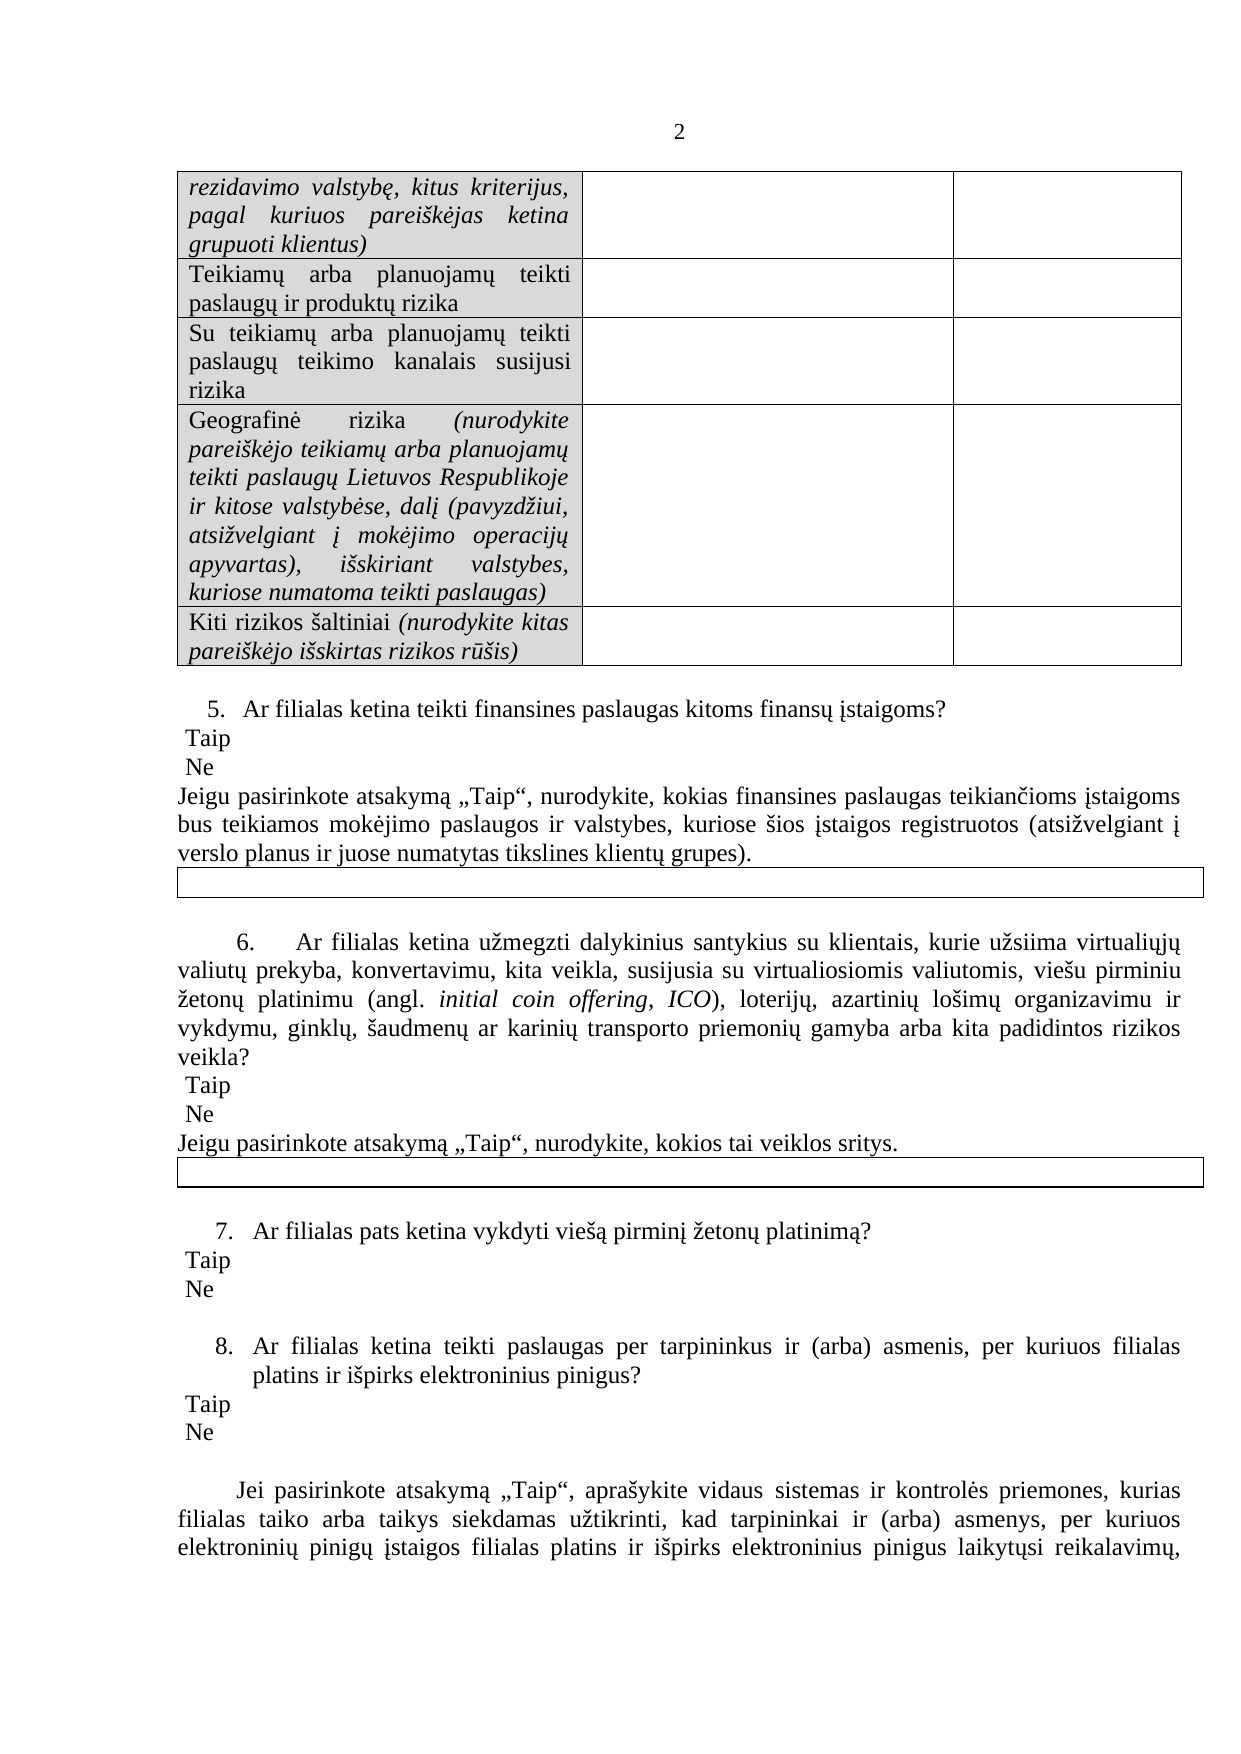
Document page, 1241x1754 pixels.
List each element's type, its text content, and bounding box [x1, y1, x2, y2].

table_cell [583, 318, 953, 404]
text Taip [177, 723, 1181, 752]
text Taip [177, 1070, 1181, 1099]
text Jei pasirinkote atsakymą „Taip“, aprašykite vidaus sistemas ir kontrolės priemones, kurias filialas taiko arba taikys siekdamas užtikrinti, kad tarpininkai ir (arba) asmenys, per kuriuos elektroninių pinigų įstaigos filialas platins ir išpirks elektroninius pinigus laikytųsi reikalavimų, [177, 1475, 1181, 1561]
table_cell rezidavimo valstybę, kitus kriterijus, pagal kuriuos pareiškėjas ketina grupuoti klientus) [178, 172, 582, 258]
text Taip [177, 1245, 1181, 1274]
text Ne [177, 1274, 1181, 1302]
table_cell [954, 405, 1181, 606]
text 7. Ar filialas pats ketina vykdyti viešą pirminį žetonų platinimą? [215, 1216, 1181, 1245]
table_header [178, 1158, 1203, 1186]
text Taip [177, 1389, 1181, 1417]
text Jeigu pasirinkote atsakymą „Taip“, nurodykite, kokios tai veiklos sritys. [177, 1128, 1181, 1157]
table_cell [583, 259, 953, 317]
table_cell [954, 318, 1181, 404]
table_cell [954, 259, 1181, 317]
table_cell [954, 172, 1181, 258]
text 8. Ar filialas ketina teikti paslaugas per tarpininkus ir (arba) asmenis, per kuriuos filialas platins ir išpirks elektroninius pinigus? [215, 1331, 1181, 1389]
text Ne [177, 1099, 1181, 1128]
text Ne [177, 1417, 1181, 1446]
table_cell [954, 607, 1181, 665]
text Ne [177, 752, 1181, 781]
text 5. Ar filialas ketina teikti finansines paslaugas kitoms finansų įstaigoms? [177, 694, 1181, 723]
table_cell Kiti rizikos šaltiniai (nurodykite kitas pareiškėjo išskirtas rizikos rūšis) [178, 607, 582, 665]
text 6. Ar filialas ketina užmegzti dalykinius santykius su klientais, kurie užsiima virtualiųjų valiutų prekyba, konvertavimu, kita veikla, susijusia su virtualiosiomis valiutomis, viešu pirminiu žetonų platinimu (angl. initial coin offering, ICO), loterijų, azartinių lošimų organizavimu ir vykdymu, ginklų, šaudmenų ar karinių transporto priemonių gamyba arba kita padidintos rizikos veikla? [177, 927, 1181, 1070]
table_cell Geografinė rizika (nurodykite pareiškėjo teikiamų arba planuojamų teikti paslaugų Lietuvos Respublikoje ir kitose valstybėse, dalį (pavyzdžiui, atsižvelgiant į mokėjimo operacijų apyvartas), išskiriant valstybes, kuriose numatoma teikti paslaugas) [178, 405, 582, 606]
table_cell [583, 172, 953, 258]
table_cell Su teikiamų arba planuojamų teikti paslaugų teikimo kanalais susijusi rizika [178, 318, 582, 404]
table_cell Teikiamų arba planuojamų teikti paslaugų ir produktų rizika [178, 259, 582, 317]
text Jeigu pasirinkote atsakymą „Taip“, nurodykite, kokias finansines paslaugas teikiančioms įstaigoms bus teikiamos mokėjimo paslaugos ir valstybes, kuriose šios įstaigos registruotos (atsižvelgiant į verslo planus ir juose numatytas tikslines klientų grupes). [177, 781, 1181, 867]
table_cell [583, 607, 953, 665]
table_cell [583, 405, 953, 606]
table_header [178, 868, 1203, 897]
